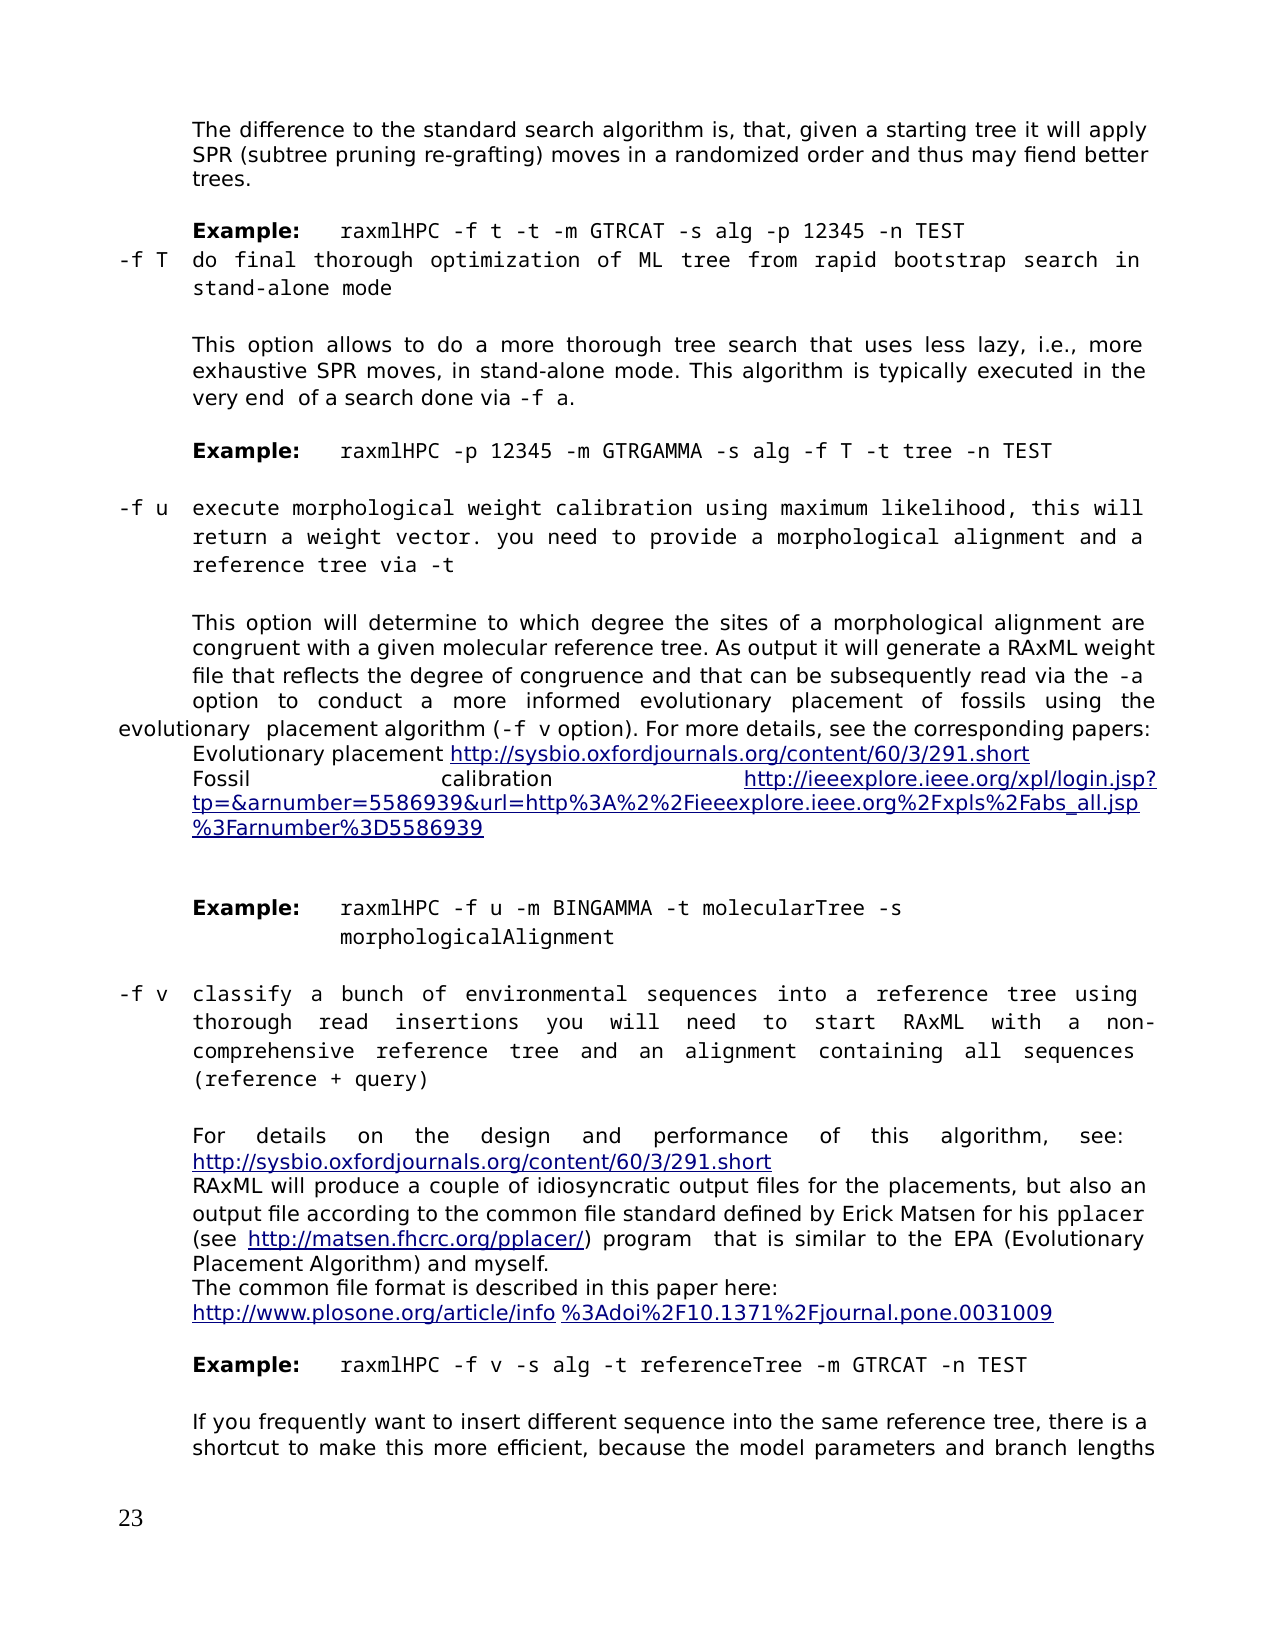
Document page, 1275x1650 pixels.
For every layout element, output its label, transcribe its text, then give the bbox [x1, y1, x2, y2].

text -f u execute morphological weight calibration using maximum likelihood, this will return a weight vector. you need to provide a morphological alignment and a reference tree via -t [118, 493, 1157, 579]
text RAxML will produce a couple of idiosyncratic output files for the placements, but also an output file according to the common file standard defined by Erick Matsen for his pplacer (see http://matsen.fhcrc.org/pplacer/) program that is similar to the EPA (Evolutionary Placement Algorithm) and myself. [118, 1174, 1157, 1276]
text For details on the design and performance of this algorithm, see: http://sysbio.oxfordjournals.org/content/60/3/291.short [118, 1121, 1157, 1174]
text This option will determine to which degree the sites of a morphological alignment are congruent with a given molecular reference tree. As output it will generate a RAxML weight file that reflects the degree of congruence and that can be subsequently read via the -a option to conduct a more informed evolutionary placement of fossils using the evolutionary placement algorithm (-f v option). For more details, see the corresponding papers: [118, 607, 1157, 742]
text http://www.plosone.org/article/info %3Adoi%2F10.1371%2Fjournal.pone.0031009 [118, 1301, 1157, 1325]
text The difference to the standard search algorithm is, that, given a starting tree it will apply SPR (subtree pruning re-grafting) moves in a randomized order and thus may fiend better trees. [118, 118, 1157, 192]
text Example: raxmlHPC -p 12345 -m GTRGAMMA -s alg -f T -t tree -n TEST [118, 436, 1157, 465]
text -f v classify a bunch of environmental sequences into a reference tree using thorough read insertions you will need to start RAxML with a non- comprehensive reference tree and an alignment containing all sequences (reference + query) [118, 979, 1157, 1093]
text The common file format is described in this paper here: [118, 1276, 1157, 1301]
text Evolutionary placement http://sysbio.oxfordjournals.org/content/60/3/291.short [118, 742, 1157, 767]
text Fossil calibration http://ieeexplore.ieee.org/xpl/login.jsp?tp=&arnumber=5586939&url=http%3A%2%2Fieeexplore.ieee.org%2Fxpls%2Fabs_all.jsp%3Farnumber%3D5586939 [192, 767, 1157, 840]
text If you frequently want to insert different sequence into the same reference tree, there is a shortcut to make this more efficient, because the model parameters and branch lengths [118, 1407, 1157, 1460]
text -f T do final thorough optimization of ML tree from rapid bootstrap search in stand-alone mode [118, 244, 1157, 302]
text Example: raxmlHPC -f t -t -m GTRCAT -s alg -p 12345 -n TEST [118, 216, 1157, 244]
text Example: raxmlHPC -f u -m BINGAMMA -t molecularTree -s morphologicalAlignment [118, 893, 1157, 950]
text Example: raxmlHPC -f v -s alg -t referenceTree -m GTRCAT -n TEST [118, 1350, 1157, 1378]
text This option allows to do a more thorough tree search that uses less lazy, i.e., more exhaustive SPR moves, in stand-alone mode. This algorithm is typically executed in the very end of a search done via -f a. [118, 330, 1157, 412]
